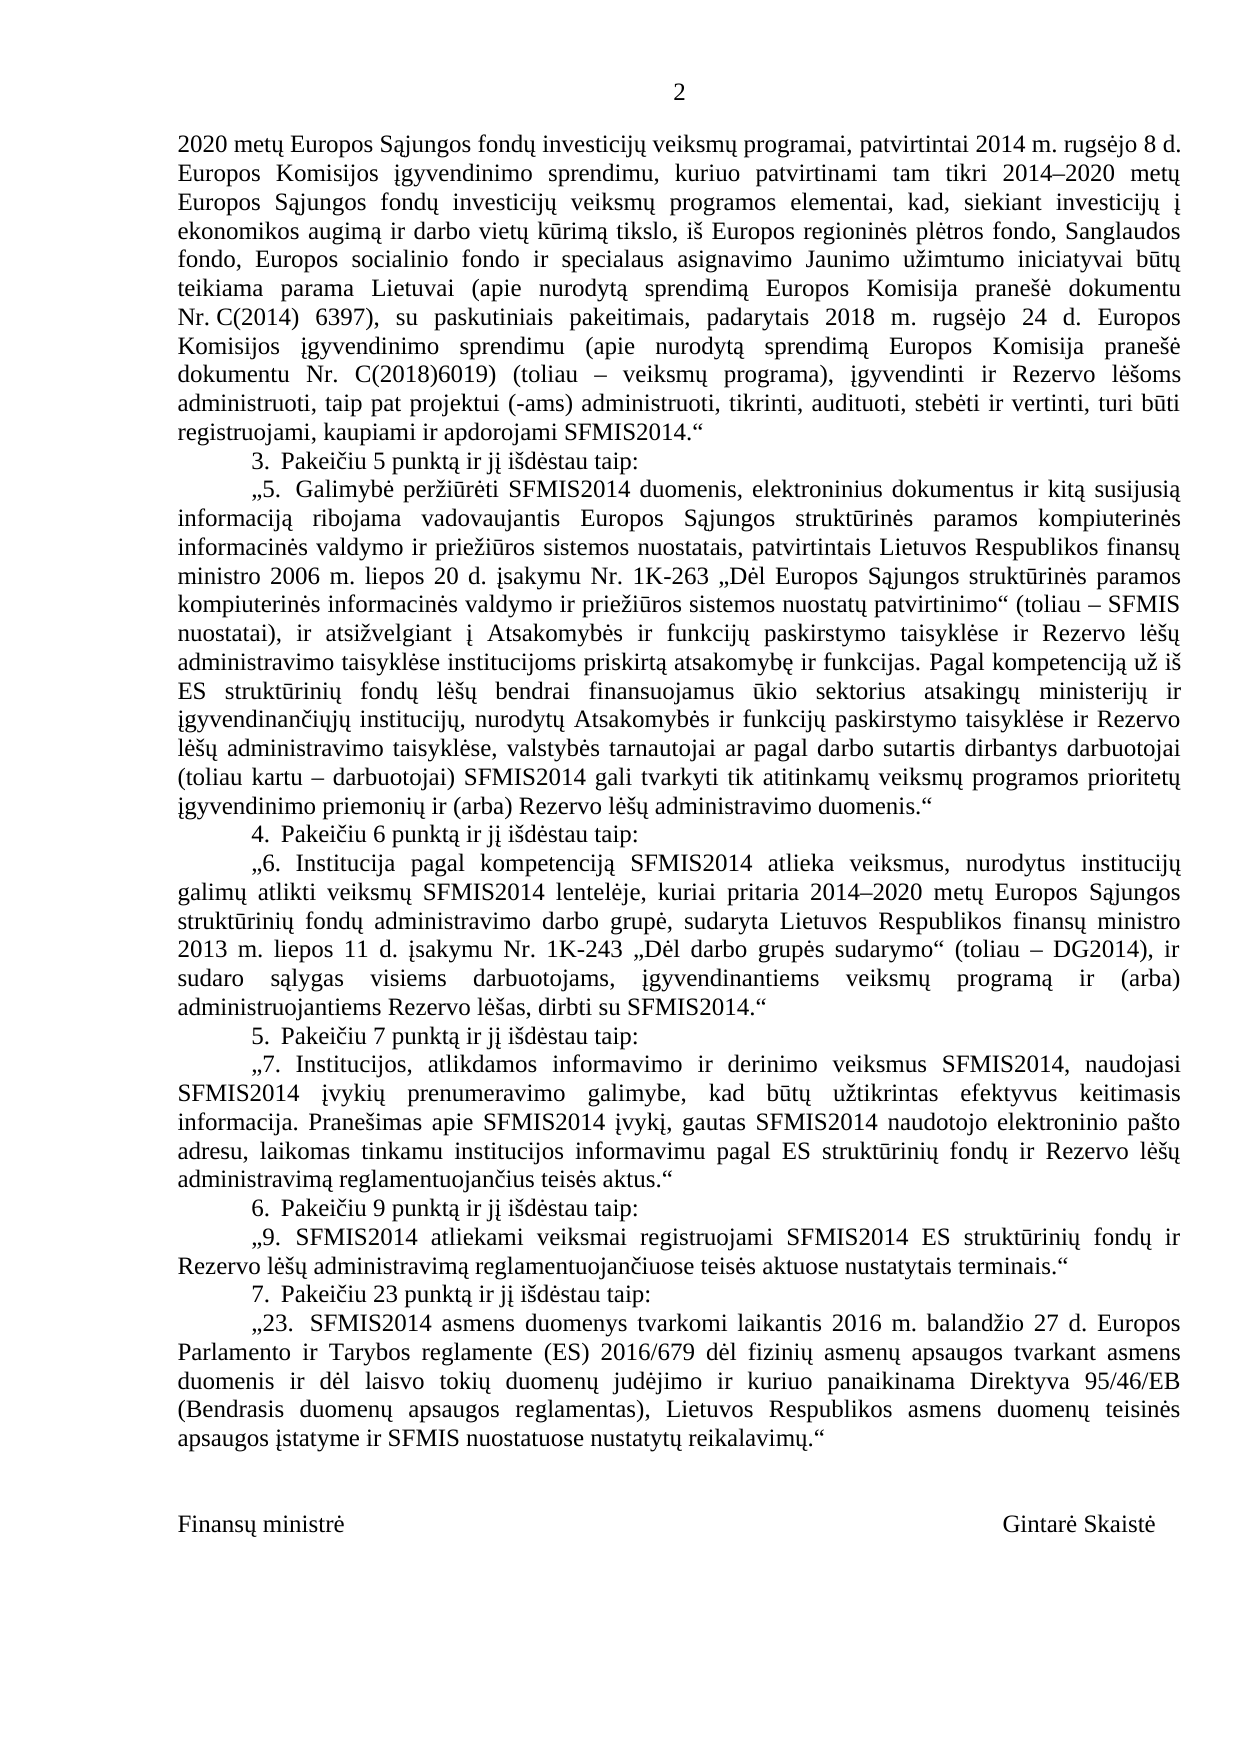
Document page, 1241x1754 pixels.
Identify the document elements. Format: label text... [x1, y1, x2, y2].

text „7. Institucijos, atlikdamos informavimo ir derinimo veiksmus SFMIS2014, naudojasi SFMIS2014 įvykių prenumeravimo galimybe, kad būtų užtikrintas efektyvus keitimasis informacija. Pranešimas apie SFMIS2014 įvykį, gautas SFMIS2014 naudotojo elektroninio pašto adresu, laikomas tinkamu institucijos informavimu pagal ES struktūrinių fondų ir Rezervo lėšų administravimą reglamentuojančius teisės aktus.“ [177, 1049, 1181, 1193]
text 5. Pakeičiu 7 punktą ir jį išdėstau taip: [177, 1021, 1181, 1049]
text „9. SFMIS2014 atliekami veiksmai registruojami SFMIS2014 ES struktūrinių fondų ir Rezervo lėšų administravimą reglamentuojančiuose teisės aktuose nustatytais terminais.“ [177, 1222, 1181, 1279]
text 3. Pakeičiu 5 punktą ir jį išdėstau taip: [177, 446, 1181, 474]
text Finansų ministrė Gintarė Skaistė [177, 1509, 1181, 1538]
text 6. Pakeičiu 9 punktą ir jį išdėstau taip: [177, 1193, 1181, 1222]
text 7. Pakeičiu 23 punktą ir jį išdėstau taip: [177, 1279, 1181, 1308]
text „23. SFMIS2014 asmens duomenys tvarkomi laikantis 2016 m. balandžio 27 d. Europos Parlamento ir Tarybos reglamente (ES) 2016/679 dėl fizinių asmenų apsaugos tvarkant asmens duomenis ir dėl laisvo tokių duomenų judėjimo ir kuriuo panaikinama Direktyva 95/46/EB (Bendrasis duomenų apsaugos reglamentas), Lietuvos Respublikos asmens duomenų teisinės apsaugos įstatyme ir SFMIS nuostatuose nustatytų reikalavimų.“ [177, 1308, 1181, 1452]
text „6. Institucija pagal kompetenciją SFMIS2014 atlieka veiksmus, nurodytus institucijų galimų atlikti veiksmų SFMIS2014 lentelėje, kuriai pritaria 2014–2020 metų Europos Sąjungos struktūrinių fondų administravimo darbo grupė, sudaryta Lietuvos Respublikos finansų ministro 2013 m. liepos 11 d. įsakymu Nr. 1K-243 „Dėl darbo grupės sudarymo“ (toliau – DG2014), ir sudaro sąlygas visiems darbuotojams, įgyvendinantiems veiksmų programą ir (arba) administruojantiems Rezervo lėšas, dirbti su SFMIS2014.“ [177, 848, 1181, 1021]
text „5. Galimybė peržiūrėti SFMIS2014 duomenis, elektroninius dokumentus ir kitą susijusią informaciją ribojama vadovaujantis Europos Sąjungos struktūrinės paramos kompiuterinės informacinės valdymo ir priežiūros sistemos nuostatais, patvirtintais Lietuvos Respublikos finansų ministro 2006 m. liepos 20 d. įsakymu Nr. 1K-263 „Dėl Europos Sąjungos struktūrinės paramos kompiuterinės informacinės valdymo ir priežiūros sistemos nuostatų patvirtinimo“ (toliau – SFMIS nuostatai), ir atsižvelgiant į Atsakomybės ir funkcijų paskirstymo taisyklėse ir Rezervo lėšų administravimo taisyklėse institucijoms priskirtą atsakomybę ir funkcijas. Pagal kompetenciją už iš ES struktūrinių fondų lėšų bendrai finansuojamus ūkio sektorius atsakingų ministerijų ir įgyvendinančiųjų institucijų, nurodytų Atsakomybės ir funkcijų paskirstymo taisyklėse ir Rezervo lėšų administravimo taisyklėse, valstybės tarnautojai ar pagal darbo sutartis dirbantys darbuotojai (toliau kartu – darbuotojai) SFMIS2014 gali tvarkyti tik atitinkamų veiksmų programos prioritetų įgyvendinimo priemonių ir (arba) Rezervo lėšų administravimo duomenis.“ [177, 474, 1181, 819]
text 4. Pakeičiu 6 punktą ir jį išdėstau taip: [177, 819, 1181, 848]
text 2020 metų Europos Sąjungos fondų investicijų veiksmų programai, patvirtintai 2014 m. rugsėjo 8 d. Europos Komisijos įgyvendinimo sprendimu, kuriuo patvirtinami tam tikri 2014–2020 metų Europos Sąjungos fondų investicijų veiksmų programos elementai, kad, siekiant investicijų į ekonomikos augimą ir darbo vietų kūrimą tikslo, iš Europos regioninės plėtros fondo, Sanglaudos fondo, Europos socialinio fondo ir specialaus asignavimo Jaunimo užimtumo iniciatyvai būtų teikiama parama Lietuvai (apie nurodytą sprendimą Europos Komisija pranešė dokumentu Nr. C(2014) 6397), su paskutiniais pakeitimais, padarytais 2018 m. rugsėjo 24 d. Europos Komisijos įgyvendinimo sprendimu (apie nurodytą sprendimą Europos Komisija pranešė dokumentu Nr. C(2018)6019) (toliau – veiksmų programa), įgyvendinti ir Rezervo lėšoms administruoti, taip pat projektui (-ams) administruoti, tikrinti, audituoti, stebėti ir vertinti, turi būti registruojami, kaupiami ir apdorojami SFMIS2014.“ [177, 129, 1181, 446]
